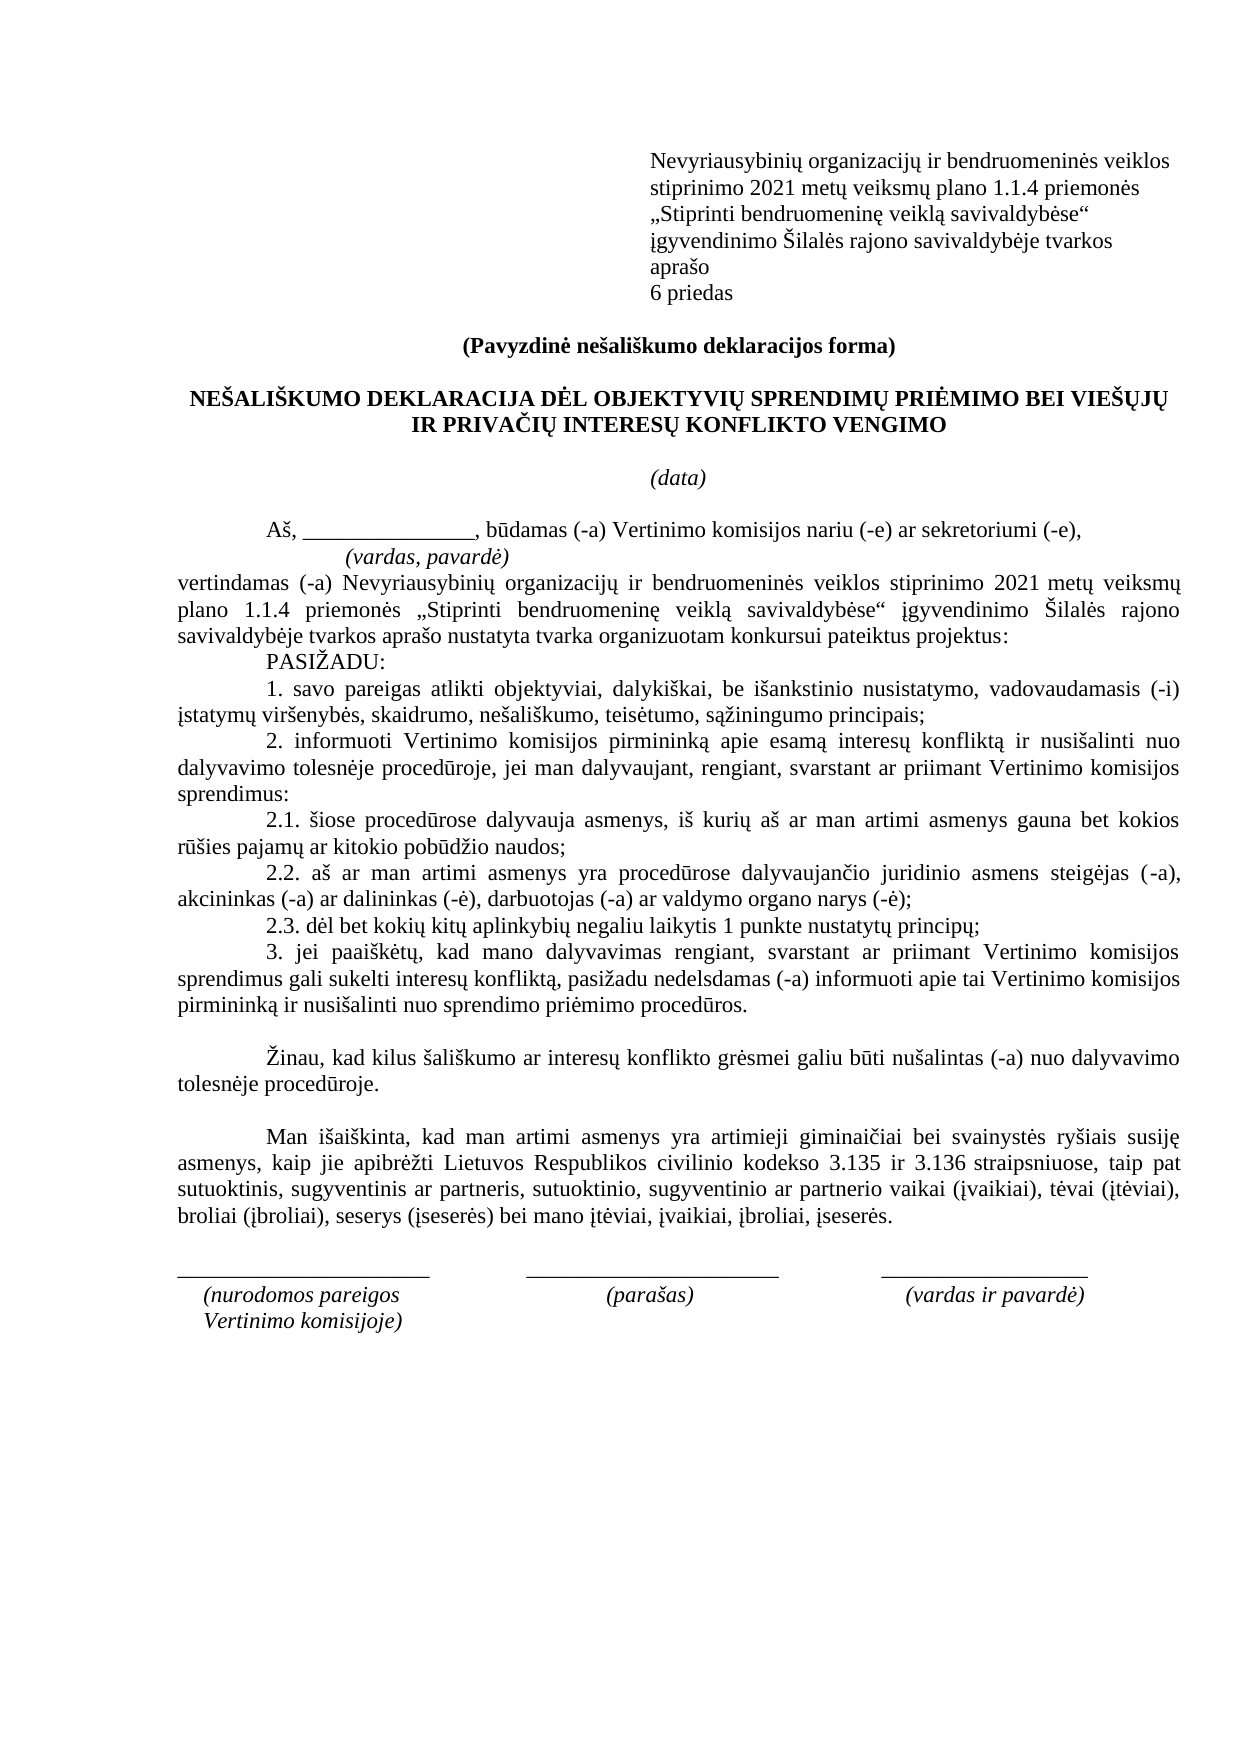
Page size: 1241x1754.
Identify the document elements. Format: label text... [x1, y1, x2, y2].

text Žinau, kad kilus šališkumo ar interesų konflikto grėsmei galiu būti nušalintas (-a) nuo dalyvavimo tolesnėje procedūroje. [177, 1044, 1181, 1096]
text (Pavyzdinė nešališkumo deklaracijos forma) [177, 332, 1181, 358]
text 6 priedas [650, 279, 1181, 306]
text 2.2. aš ar man artimi asmenys yra procedūrose dalyvaujančio juridinio asmens steigėjas (‑a), akcininkas (-a) ar dalininkas (-ė), darbuotojas (-a) ar valdymo organo narys (-ė); [177, 859, 1181, 912]
text 1. savo pareigas atlikti objektyviai, dalykiškai, be išankstinio nusistatymo, vadovaudamasis (-i) įstatymų viršenybės, skaidrumo, nešališkumo, teisėtumo, sąžiningumo principais; [177, 675, 1181, 727]
text ______________________ ______________________ __________________ [177, 1254, 1181, 1281]
text Man išaiškinta, kad man artimi asmenys yra artimieji giminaičiai bei svainystės ryšiais susiję asmenys, kaip jie apibrėžti Lietuvos Respublikos civilinio kodekso 3.135 ir 3.136 straipsniuose, taip pat sutuoktinis, sugyventinis ar partneris, sutuoktinio, sugyventinio ar partnerio vaikai (įvaikiai), tėvai (įtėviai), broliai (įbroliai), seserys (įseserės) bei mano įtėviai, įvaikiai, įbroliai, įseserės. [177, 1123, 1181, 1228]
text Vertinimo komisijoje) [177, 1307, 1181, 1333]
text Nevyriausybinių organizacijų ir bendruomeninės veiklos [650, 148, 1174, 174]
text įgyvendinimo Šilalės rajono savivaldybėje tvarkos [650, 227, 1174, 253]
text „Stiprinti bendruomeninę veiklą savivaldybėse“ [650, 200, 1174, 227]
text PASIŽADU: [177, 648, 1181, 675]
text aprašo [650, 253, 1174, 279]
text Aš, _______________, būdamas (-a) Vertinimo komisijos nariu (-e) ar sekretoriumi (-e), [177, 517, 1181, 543]
text stiprinimo 2021 metų veiksmų plano 1.1.4 priemonės [650, 174, 1174, 200]
text vertindamas (-a) Nevyriausybinių organizacijų ir bendruomeninės veiklos stiprinimo 2021 metų veiksmų plano 1.1.4 priemonės „Stiprinti bendruomeninę veiklą savivaldybėse“ įgyvendinimo Šilalės rajono savivaldybėje tvarkos aprašo nustatyta tvarka organizuotam konkursui pateiktus projektus: [177, 569, 1181, 648]
text 3. jei paaiškėtų, kad mano dalyvavimas rengiant, svarstant ar priimant Vertinimo komisijos sprendimus gali sukelti interesų konfliktą, pasižadu nedelsdamas (-a) informuoti apie tai Vertinimo komisijos pirmininką ir nusišalinti nuo sprendimo priėmimo procedūros. [177, 938, 1181, 1017]
text 2.3. dėl bet kokių kitų aplinkybių negaliu laikytis 1 punkte nustatytų principų; [177, 912, 1181, 938]
text NEŠALIŠKUMO DEKLARACIJA DĖL OBJEKTYVIŲ SPRENDIMŲ PRIĖMIMO BEI VIEŠŲJŲ IR PRIVAČIŲ INTERESŲ KONFLIKTO VENGIMO [177, 385, 1181, 437]
text (nurodomos pareigos (parašas) (vardas ir pavardė) [177, 1281, 1181, 1307]
text (vardas, pavardė) [177, 543, 1181, 569]
text 2. informuoti Vertinimo komisijos pirmininką apie esamą interesų konfliktą ir nusišalinti nuo dalyvavimo tolesnėje procedūroje, jei man dalyvaujant, rengiant, svarstant ar priimant Vertinimo komisijos sprendimus: [177, 727, 1181, 806]
text (data) [177, 464, 1181, 490]
text 2.1. šiose procedūrose dalyvauja asmenys, iš kurių aš ar man artimi asmenys gauna bet kokios rūšies pajamų ar kitokio pobūdžio naudos; [177, 806, 1181, 859]
